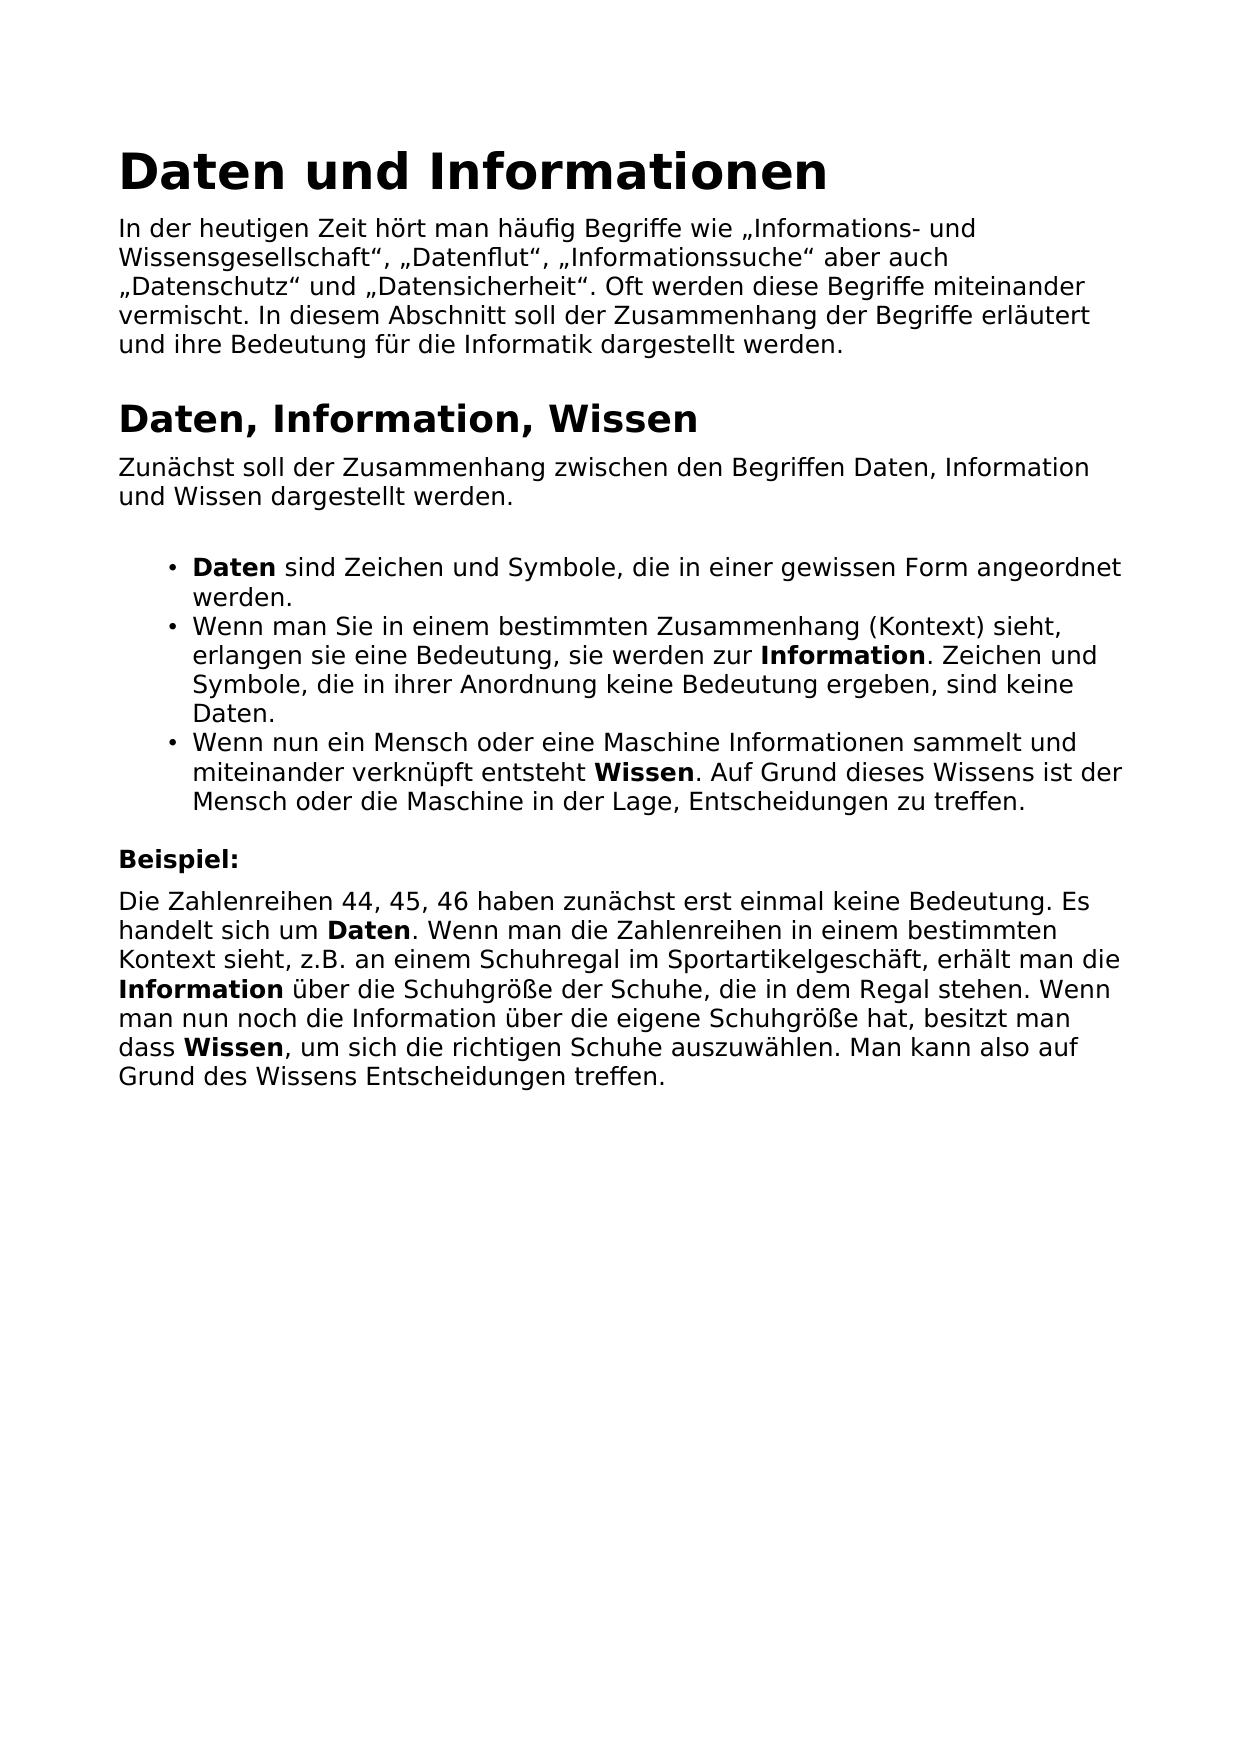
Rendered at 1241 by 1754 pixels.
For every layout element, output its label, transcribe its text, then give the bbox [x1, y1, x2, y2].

text In der heutigen Zeit hört man häufig Begriffe wie „Informations- und Wissensgesellschaft“, „Datenflut“, „Informationssuche“ aber auch „Datenschutz“ und „Datensicherheit“. Oft werden diese Begriffe miteinander vermischt. In diesem Abschnitt soll der Zusammenhang der Begriffe erläutert und ihre Bedeutung für die Informatik dargestellt werden. [118, 214, 1122, 360]
list Wenn nun ein Mensch oder eine Maschine Informationen sammelt und miteinander verknüpft entsteht Wissen. Auf Grund dieses Wissens ist der Mensch oder die Maschine in der Lage, Entscheidungen zu treffen. [177, 729, 1122, 816]
text Die Zahlenreihen 44, 45, 46 haben zunächst erst einmal keine Bedeutung. Es handelt sich um Daten. Wenn man die Zahlenreihen in einem bestimmten Kontext sieht, z.B. an einem Schuhregal im Sportartikelgeschäft, erhält man die Information über die Schuhgröße der Schuhe, die in dem Regal stehen. Wenn man nun noch die Information über die eigene Schuhgröße hat, besitzt man dass Wissen, um sich die richtigen Schuhe auszuwählen. Man kann also auf Grund des Wissens Entscheidungen treffen. [118, 887, 1122, 1091]
subtitle Daten und Informationen [118, 143, 1122, 201]
subtitle Daten, Information, Wissen [118, 397, 1122, 441]
text Beispiel: [118, 846, 1122, 875]
text Zunächst soll der Zusammenhang zwischen den Begriffen Daten, Information und Wissen dargestellt werden. [118, 453, 1122, 512]
list Daten sind Zeichen und Symbole, die in einer gewissen Form angeordnet werden. [177, 554, 1122, 612]
list Wenn man Sie in einem bestimmten Zusammenhang (Kontext) sieht, erlangen sie eine Bedeutung, sie werden zur Information. Zeichen und Symbole, die in ihrer Anordnung keine Bedeutung ergeben, sind keine Daten. [177, 612, 1122, 729]
